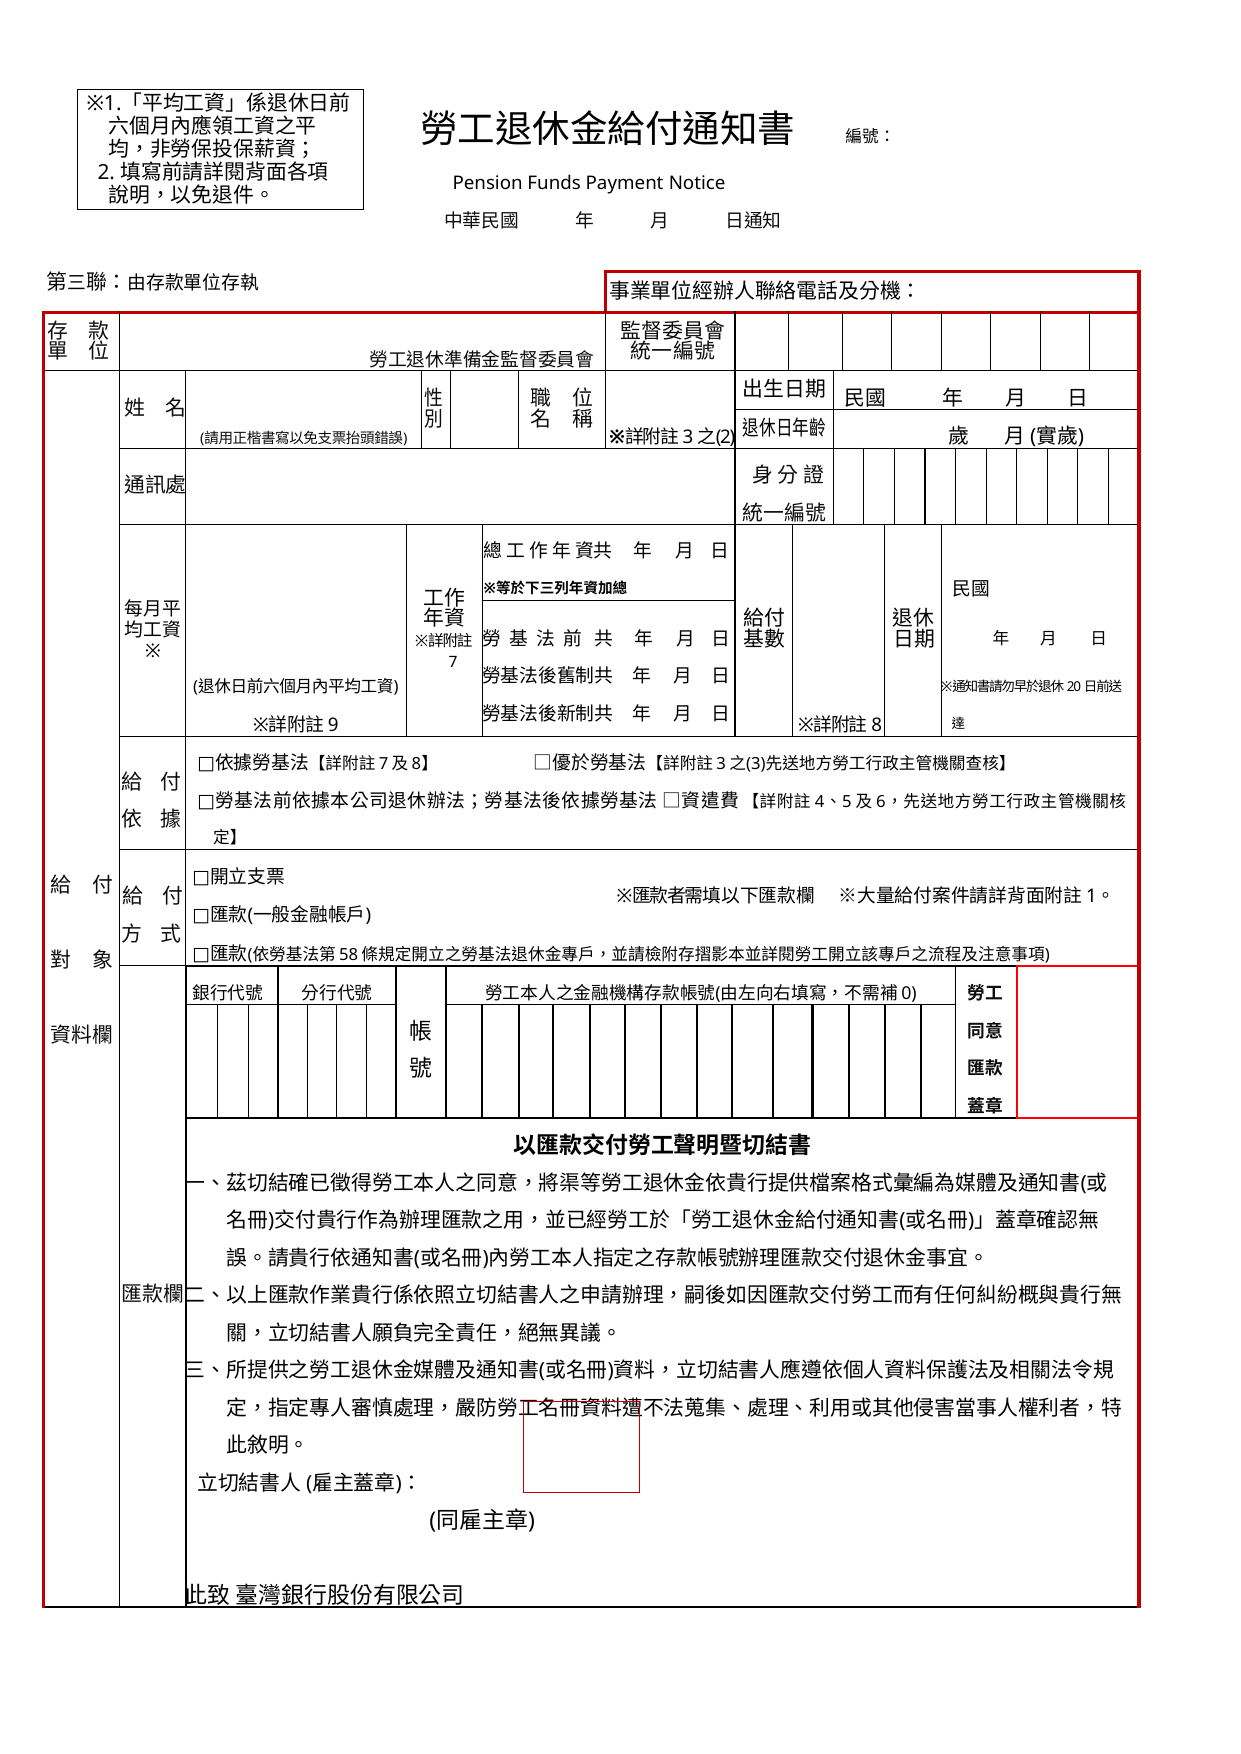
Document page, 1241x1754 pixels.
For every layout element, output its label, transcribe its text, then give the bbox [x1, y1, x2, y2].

table_cell 銀行代號 [187, 967, 277, 1004]
table_cell 民國 [942, 525, 1137, 599]
subtitle Pension Funds Payment Notice [174, 157, 1152, 194]
table_header 事業單位經辦人聯絡電話及分機： [607, 273, 1137, 311]
table_cell [956, 449, 986, 523]
table_cell 身分證 統一編號 [736, 449, 833, 523]
table_cell (退休日前六個月內平均工資) ※詳附註9 [186, 525, 406, 736]
table_cell [367, 1005, 395, 1117]
table_cell ※詳附註8 [793, 525, 884, 736]
table_cell [942, 314, 990, 370]
table_cell 給付 基數 [736, 525, 792, 736]
table_cell 分行代號 [279, 967, 395, 1004]
text 勞工退休金給付通知書 編號： [74, 82, 1152, 157]
table_cell 歲 月 (實歲) [834, 410, 1137, 447]
table_cell 出生日期 [736, 371, 833, 409]
table_cell [926, 449, 955, 523]
table_cell [843, 314, 891, 370]
table_cell [892, 314, 941, 370]
table_cell 職 位 名 稱 [519, 371, 605, 447]
text 2. 填寫前請詳閱背面各項 [146, 161, 174, 181]
table_cell 勞工 同意 匯款 蓋章 [956, 967, 1016, 1117]
table_cell [1048, 449, 1077, 523]
table_cell 工作 年資 ※詳附註7 [407, 525, 482, 736]
table_cell [186, 449, 734, 523]
table_cell 退休 日期 [885, 525, 941, 736]
table_cell [922, 1005, 955, 1117]
table_cell 存 款 單 位 [45, 314, 119, 370]
table_cell [447, 1005, 481, 1117]
table_cell [789, 314, 842, 370]
table_cell [864, 449, 894, 523]
table_cell [814, 1005, 848, 1117]
table_cell □匯款(依勞基法第58條規定開立之勞基法退休金專戶，並請檢附存摺影本並詳閱勞工開立該專戶之流程及注意事項) [186, 926, 1137, 965]
table_cell [187, 1005, 217, 1117]
table_cell 性 別 [422, 371, 450, 447]
table_cell [1078, 449, 1108, 523]
table_cell [850, 1005, 884, 1117]
table_cell 以匯款交付勞工聲明暨切結書 一、茲切結確已徵得勞工本人之同意，將渠等勞工退休金依貴行提供檔案格式彙編為媒體及通知書(或名冊)交付貴行作為辦理匯款之用，並已經勞工於「勞工退休金給付通知書(或名冊)」蓋章確認無誤。請貴行依通知書(或名冊)內勞工本人指定之存款帳號辦理匯款交付退休金事宜。 二、以上匯款作業貴行係依照立切結書人之申請辦理，嗣後如因匯款交付勞工而有任何糾紛概與貴行無關，立切結書人願負完全責任，絕無異議。 三、所提供之勞工退休金媒體及通知書(或名冊)資料，立切結書人應遵依個人資料保護法及相關法令規定，指定專人審慎處理，嚴防勞工名冊資料遭不法蒐集、處理、利用或其他侵害當事人權利者，特此敘明。 立切結書人 (雇主蓋章)： (同雇主章) 此致 臺灣銀行股份有限公司 [187, 1119, 1137, 1606]
table_cell [279, 1005, 307, 1117]
table_cell 退休日年齡 [736, 410, 833, 447]
table_cell [1018, 967, 1137, 1117]
table_cell □依據勞基法【詳附註7及8】 □優於勞基法【詳附註3之(3)先送地方勞工行政主管機關查核】 □勞基法前依據本公司退休辦法；勞基法後依據勞基法 □資遣費【詳附註4、5及6，先送地方勞工行政主管機關核定】 [186, 737, 1137, 849]
table_cell [308, 1005, 336, 1117]
table_cell [733, 1005, 772, 1117]
table_cell [626, 1005, 660, 1117]
table_cell [451, 371, 518, 447]
table_cell □匯款(一般金融帳戶) [186, 888, 605, 926]
table_cell [1017, 449, 1047, 523]
table_cell 勞工本人之金融機構存款帳號(由左向右填寫，不需補0) [447, 967, 955, 1004]
table_cell 通訊處 [120, 449, 185, 523]
table_cell 總 工 作 年 資共 年 月 日 ※等於下三列年資加總 [483, 525, 734, 599]
table_cell [895, 449, 924, 523]
table_cell [1109, 449, 1137, 523]
table_cell [736, 314, 788, 370]
text 中華民國 年 月 日通知 [74, 194, 1152, 232]
table_cell 匯款欄 [120, 966, 185, 1606]
table_cell 監督委員會 統一編號 [606, 314, 734, 370]
table_cell 給 付 依 據 [120, 737, 185, 849]
table_cell 每月平 均工資 ※ [120, 525, 185, 736]
text 均，非勞保投保薪資； [86, 157, 174, 161]
table_cell [1090, 314, 1137, 370]
table_cell 帳 號 [397, 967, 445, 1117]
table_cell [218, 1005, 248, 1117]
table_cell [554, 1005, 589, 1117]
table_cell [1041, 314, 1089, 370]
table_cell [591, 1005, 624, 1117]
table_cell [991, 314, 1040, 370]
table_cell [886, 1005, 920, 1117]
table_header 第三聯：由存款單位存執 [43, 270, 604, 311]
table_cell [520, 1005, 552, 1117]
table_cell [249, 1005, 277, 1117]
table_cell ※詳附註3之(2) [606, 371, 734, 447]
table_cell [987, 449, 1016, 523]
table_cell 給 付 方 式 [120, 850, 185, 965]
text 2. 填寫前請詳閱背面各項 [86, 161, 158, 181]
table_cell 勞工退休準備金監督委員會 [120, 314, 605, 370]
table_cell 姓 名 [120, 371, 185, 447]
table_cell [774, 1005, 811, 1117]
table_cell [698, 1005, 731, 1117]
table_cell [483, 1005, 518, 1117]
table_cell 勞 基 法 前 共 年 月 日 勞基法後舊制共 年 月 日 勞基法後新制共 年 月 日 [483, 601, 734, 736]
table_cell 給 付 對 象 資料欄 [45, 371, 119, 1606]
table_cell 年 月 日 ※通知書請勿早於退休20日前送達 [942, 600, 1137, 736]
table_cell 民國 年 月 日 [834, 371, 1137, 409]
table_cell [337, 1005, 366, 1117]
text 說明，以免退件。 [78, 181, 174, 194]
table_cell [662, 1005, 696, 1117]
table_cell (請用正楷書寫以免支票抬頭錯誤) [186, 371, 421, 447]
table_cell [834, 449, 863, 523]
table_cell □開立支票 [186, 850, 605, 888]
table_cell ※匯款者需填以下匯款欄 ※大量給付案件請詳背面附註1。 [605, 850, 1137, 926]
